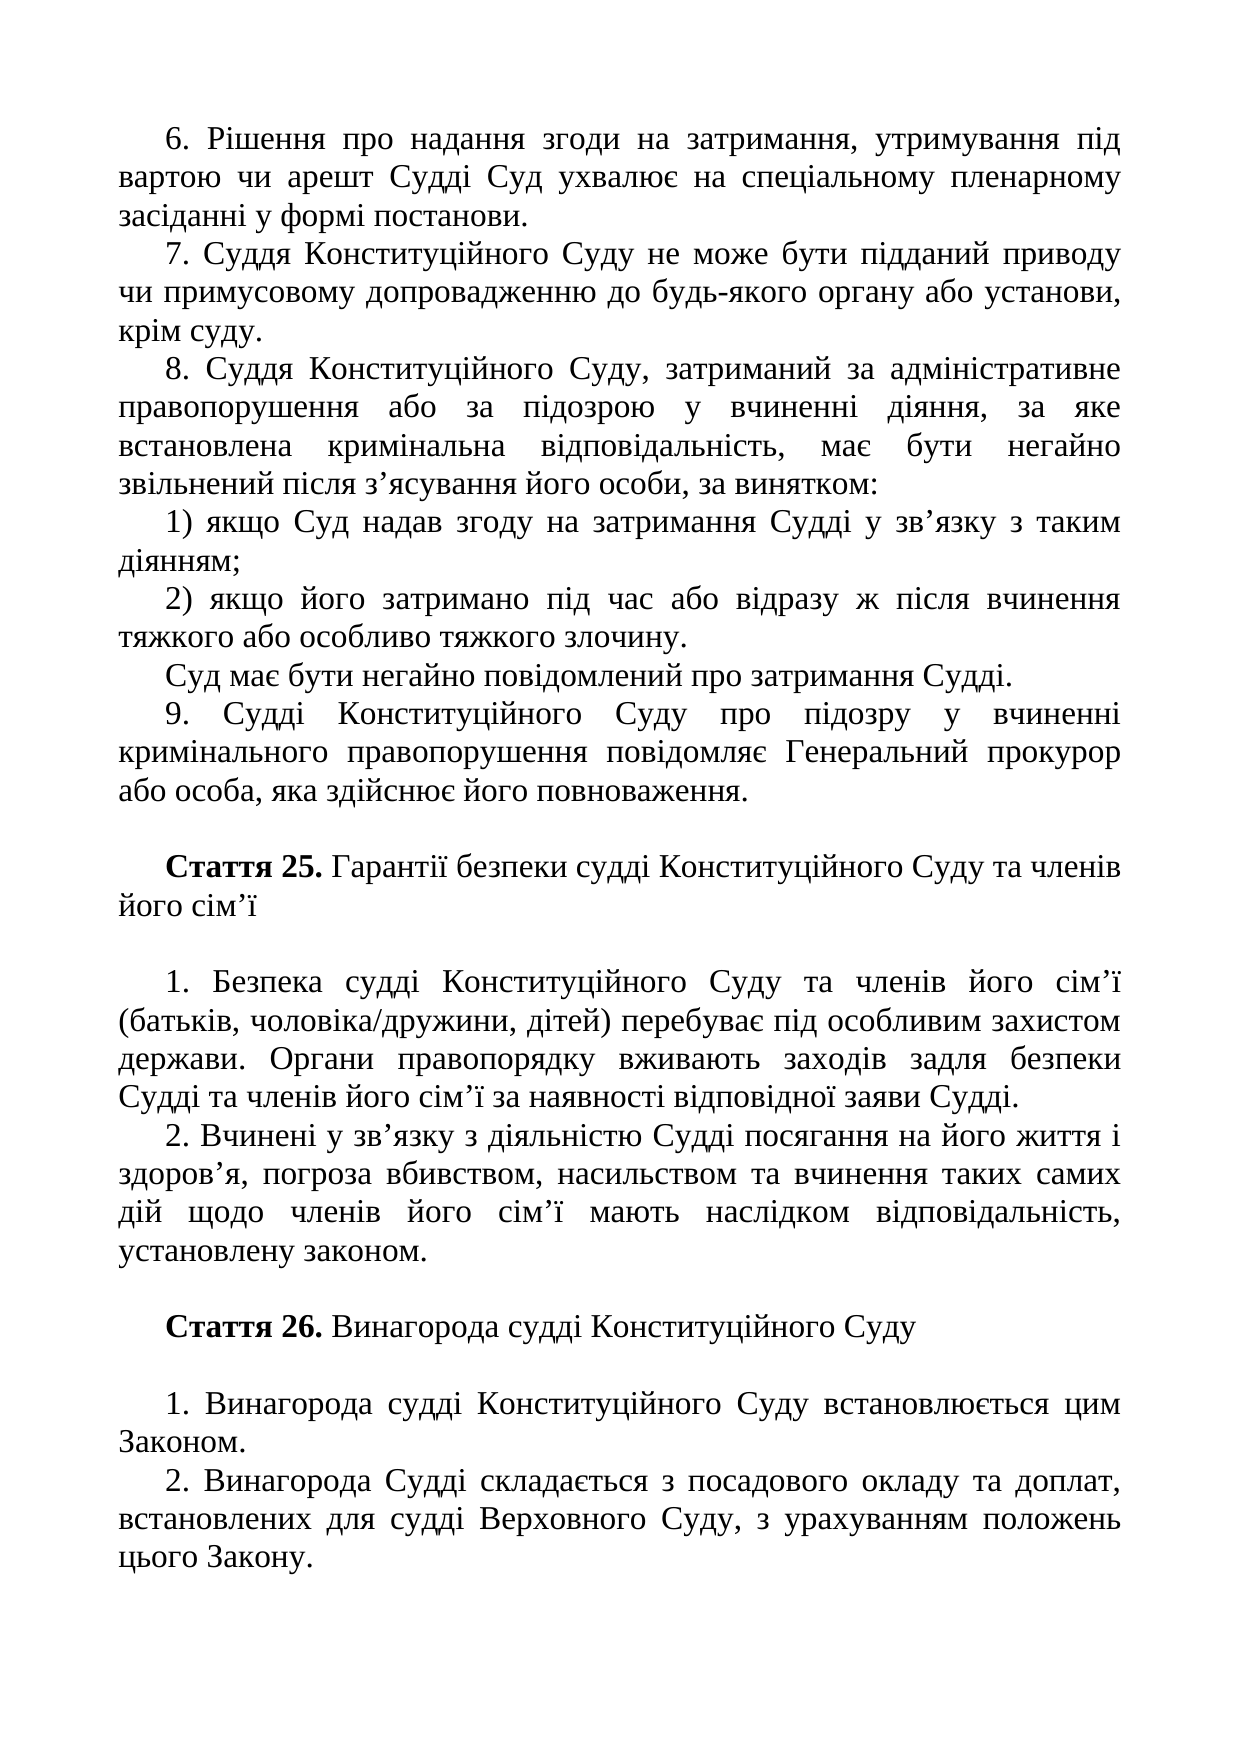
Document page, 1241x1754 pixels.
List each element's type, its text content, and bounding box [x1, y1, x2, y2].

text 1. Винагорода судді Конституційного Суду встановлюється цим Законом. [118, 1383, 1122, 1460]
text 7. Суддя Конституційного Суду не може бути підданий приводу чи примусовому допровадженню до будь-якого органу або установи, крім суду. [118, 233, 1122, 348]
text Суд має бути негайно повідомлений про затримання Судді. [118, 655, 1122, 693]
text 1. Безпека судді Конституційного Суду та членів його сім’ї (батьків, чоловіка/дружини, дітей) перебуває під особливим захистом держави. Органи правопорядку вживають заходів задля безпеки Судді та членів його сім’ї за наявності відповідної заяви Судді. [118, 961, 1122, 1115]
text Стаття 26. Винагорода судді Конституційного Суду [118, 1306, 1122, 1345]
text 1) якщо Суд надав згоду на затримання Судді у зв’язку з таким діянням; [118, 501, 1122, 578]
text Стаття 25. Гарантії безпеки судді Конституційного Суду та членів його сім’ї [118, 846, 1122, 923]
text 6. Рішення про надання згоди на затримання, утримування під вартою чи арешт Судді Суд ухвалює на спеціальному пленарному засіданні у формі постанови. [118, 118, 1122, 233]
text 9. Судді Конституційного Суду про підозру у вчиненні кримінального правопорушення повідомляє Генеральний прокурор або особа, яка здійснює його повноваження. [118, 693, 1122, 808]
text 2) якщо його затримано під час або відразу ж після вчинення тяжкого або особливо тяжкого злочину. [118, 578, 1122, 655]
text 2. Вчинені у зв’язку з діяльністю Судді посягання на його життя і здоров’я, погроза вбивством, насильством та вчинення таких самих дій щодо членів його сім’ї мають наслідком відповідальність, установлену законом. [118, 1115, 1122, 1268]
text 2. Винагорода Судді складається з посадового окладу та доплат, встановлених для судді Верховного Суду, з урахуванням положень цього Закону. [118, 1460, 1122, 1575]
text 8. Суддя Конституційного Суду, затриманий за адміністративне правопорушення або за підозрою у вчиненні діяння, за яке встановлена кримінальна відповідальність, має бути негайно звільнений після з’ясування його особи, за винятком: [118, 348, 1122, 501]
